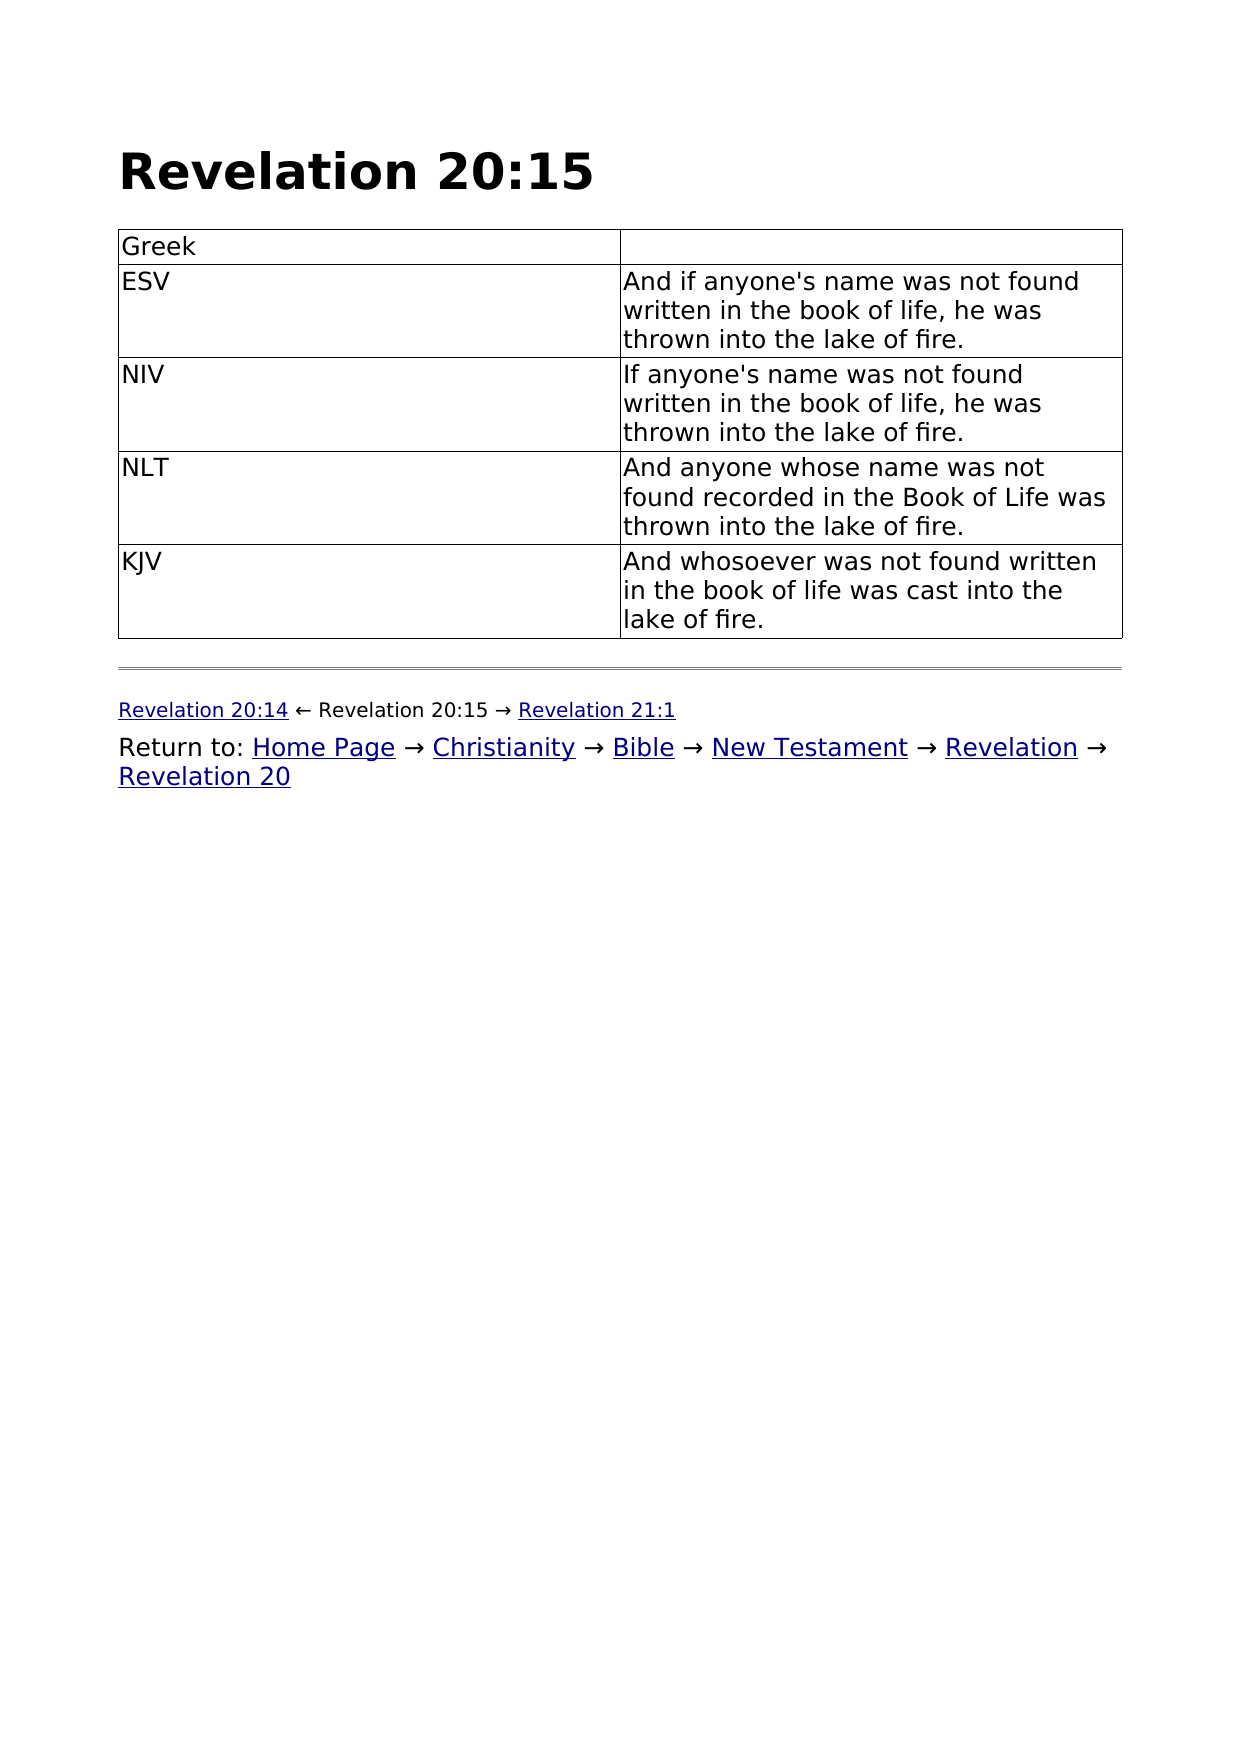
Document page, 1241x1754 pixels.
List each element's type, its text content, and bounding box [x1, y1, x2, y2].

table_header Greek [119, 230, 620, 264]
table_header [621, 230, 1122, 264]
subtitle Revelation 20:15 [118, 143, 1122, 201]
table_cell And anyone whose name was not found recorded in the Book of Life was thrown into the lake of fire. [621, 452, 1122, 544]
table_cell And whosoever was not found written in the book of life was cast into the lake of fire. [621, 545, 1122, 637]
table_cell And if anyone's name was not found written in the book of life, he was thrown into the lake of fire. [621, 265, 1122, 357]
table_cell ESV [119, 265, 620, 357]
table_cell KJV [119, 545, 620, 637]
text Revelation 20:14 ← Revelation 20:15 → Revelation 21:1 [118, 699, 1122, 733]
text Return to: Home Page → Christianity → Bible → New Testament → Revelation → Revelation 20 [118, 733, 1122, 791]
table_cell NLT [119, 452, 620, 544]
table_cell If anyone's name was not found written in the book of life, he was thrown into the lake of fire. [621, 358, 1122, 451]
table_cell NIV [119, 358, 620, 451]
